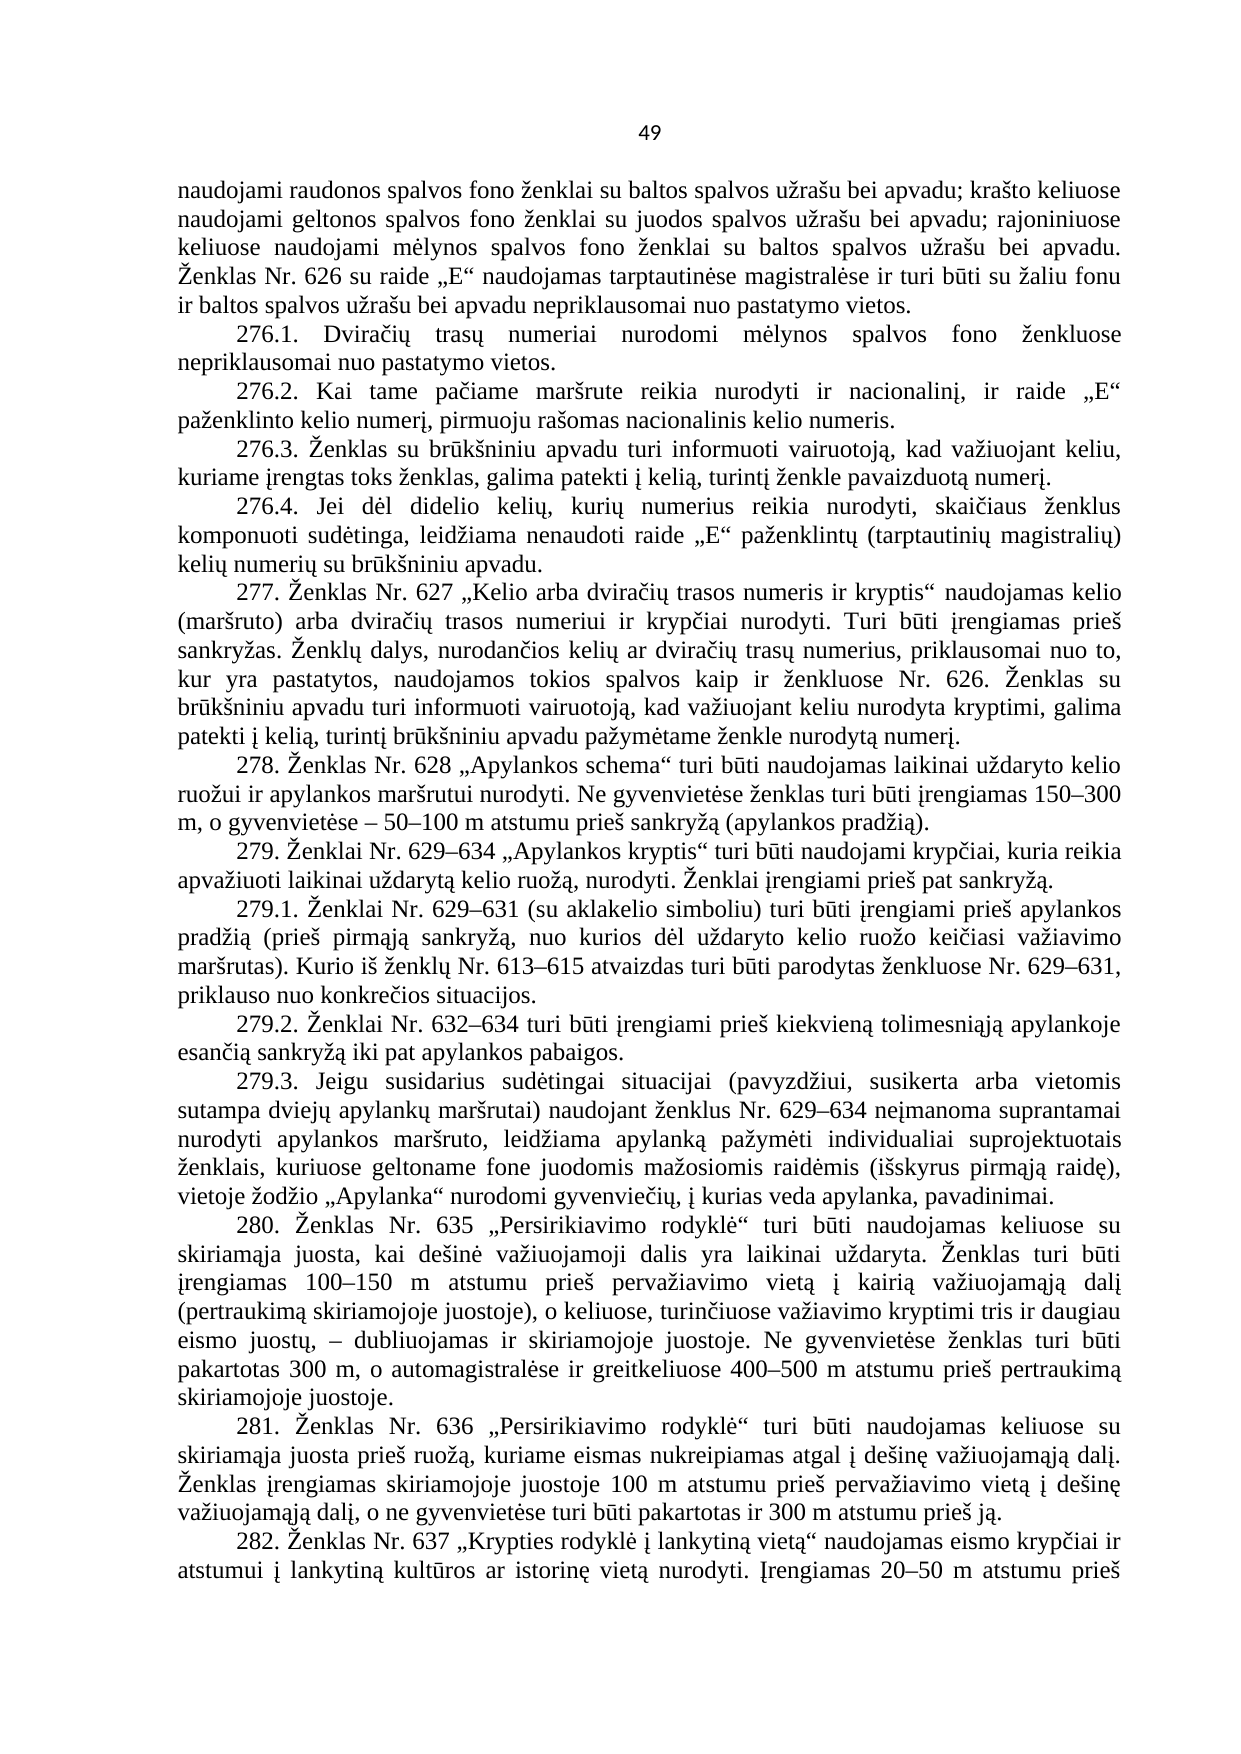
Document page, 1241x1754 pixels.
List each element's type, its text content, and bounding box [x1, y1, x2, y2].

text 279.2. Ženklai Nr. 632–634 turi būti įrengiami prieš kiekvieną tolimesniąją apylankoje esančią sankryžą iki pat apylankos pabaigos. [177, 1009, 1122, 1066]
text 281. Ženklas Nr. 636 „Persirikiavimo rodyklė“ turi būti naudojamas keliuose su skiriamąja juosta prieš ruožą, kuriame eismas nukreipiamas atgal į dešinę važiuojamąją dalį. Ženklas įrengiamas skiriamojoje juostoje 100 m atstumu prieš pervažiavimo vietą į dešinę važiuojamąją dalį, o ne gyvenvietėse turi būti pakartotas ir 300 m atstumu prieš ją. [177, 1411, 1122, 1526]
text 279. Ženklai Nr. 629–634 „Apylankos kryptis“ turi būti naudojami krypčiai, kuria reikia apvažiuoti laikinai uždarytą kelio ruožą, nurodyti. Ženklai įrengiami prieš pat sankryžą. [177, 836, 1122, 894]
text 277. Ženklas Nr. 627 „Kelio arba dviračių trasos numeris ir kryptis“ naudojamas kelio (maršruto) arba dviračių trasos numeriui ir krypčiai nurodyti. Turi būti įrengiamas prieš sankryžas. Ženklų dalys, nurodančios kelių ar dviračių trasų numerius, priklausomai nuo to, kur yra pastatytos, naudojamos tokios spalvos kaip ir ženkluose Nr. 626. Ženklas su brūkšniniu apvadu turi informuoti vairuotoją, kad važiuojant keliu nurodyta kryptimi, galima patekti į kelią, turintį brūkšniniu apvadu pažymėtame ženkle nurodytą numerį. [177, 577, 1122, 750]
text 276.1. Dviračių trasų numeriai nurodomi mėlynos spalvos fono ženkluose nepriklausomai nuo pastatymo vietos. [177, 319, 1122, 376]
text 276.4. Jei dėl didelio kelių, kurių numerius reikia nurodyti, skaičiaus ženklus komponuoti sudėtinga, leidžiama nenaudoti raide „E“ paženklintų (tarptautinių magistralių) kelių numerių su brūkšniniu apvadu. [177, 491, 1122, 577]
text 276.2. Kai tame pačiame maršrute reikia nurodyti ir nacionalinį, ir raide „E“ paženklinto kelio numerį, pirmuoju rašomas nacionalinis kelio numeris. [177, 376, 1122, 434]
text 280. Ženklas Nr. 635 „Persirikiavimo rodyklė“ turi būti naudojamas keliuose su skiriamąja juosta, kai dešinė važiuojamoji dalis yra laikinai uždaryta. Ženklas turi būti įrengiamas 100–150 m atstumu prieš pervažiavimo vietą į kairią važiuojamąją dalį (pertraukimą skiriamojoje juostoje), o keliuose, turinčiuose važiavimo kryptimi tris ir daugiau eismo juostų, – dubliuojamas ir skiriamojoje juostoje. Ne gyvenvietėse ženklas turi būti pakartotas 300 m, o automagistralėse ir greitkeliuose 400–500 m atstumu prieš pertraukimą skiriamojoje juostoje. [177, 1210, 1122, 1411]
text naudojami raudonos spalvos fono ženklai su baltos spalvos užrašu bei apvadu; krašto keliuose naudojami geltonos spalvos fono ženklai su juodos spalvos užrašu bei apvadu; rajoniniuose keliuose naudojami mėlynos spalvos fono ženklai su baltos spalvos užrašu bei apvadu. Ženklas Nr. 626 su raide „E“ naudojamas tarptautinėse magistralėse ir turi būti su žaliu fonu ir baltos spalvos užrašu bei apvadu nepriklausomai nuo pastatymo vietos. [177, 175, 1122, 319]
text 282. Ženklas Nr. 637 „Krypties rodyklė į lankytiną vietą“ naudojamas eismo krypčiai ir atstumui į lankytiną kultūros ar istorinę vietą nurodyti. Įrengiamas 20–50 m atstumu prieš [177, 1526, 1122, 1584]
text 279.1. Ženklai Nr. 629–631 (su aklakelio simboliu) turi būti įrengiami prieš apylankos pradžią (prieš pirmąją sankryžą, nuo kurios dėl uždaryto kelio ruožo keičiasi važiavimo maršrutas). Kurio iš ženklų Nr. 613–615 atvaizdas turi būti parodytas ženkluose Nr. 629–631, priklauso nuo konkrečios situacijos. [177, 894, 1122, 1009]
text 276.3. Ženklas su brūkšniniu apvadu turi informuoti vairuotoją, kad važiuojant keliu, kuriame įrengtas toks ženklas, galima patekti į kelią, turintį ženkle pavaizduotą numerį. [177, 434, 1122, 491]
text 278. Ženklas Nr. 628 „Apylankos schema“ turi būti naudojamas laikinai uždaryto kelio ruožui ir apylankos maršrutui nurodyti. Ne gyvenvietėse ženklas turi būti įrengiamas 150–300 m, o gyvenvietėse – 50–100 m atstumu prieš sankryžą (apylankos pradžią). [177, 750, 1122, 836]
text 279.3. Jeigu susidarius sudėtingai situacijai (pavyzdžiui, susikerta arba vietomis sutampa dviejų apylankų maršrutai) naudojant ženklus Nr. 629–634 neįmanoma suprantamai nurodyti apylankos maršruto, leidžiama apylanką pažymėti individualiai suprojektuotais ženklais, kuriuose geltoname fone juodomis mažosiomis raidėmis (išskyrus pirmąją raidę), vietoje žodžio „Apylanka“ nurodomi gyvenviečių, į kurias veda apylanka, pavadinimai. [177, 1066, 1122, 1210]
